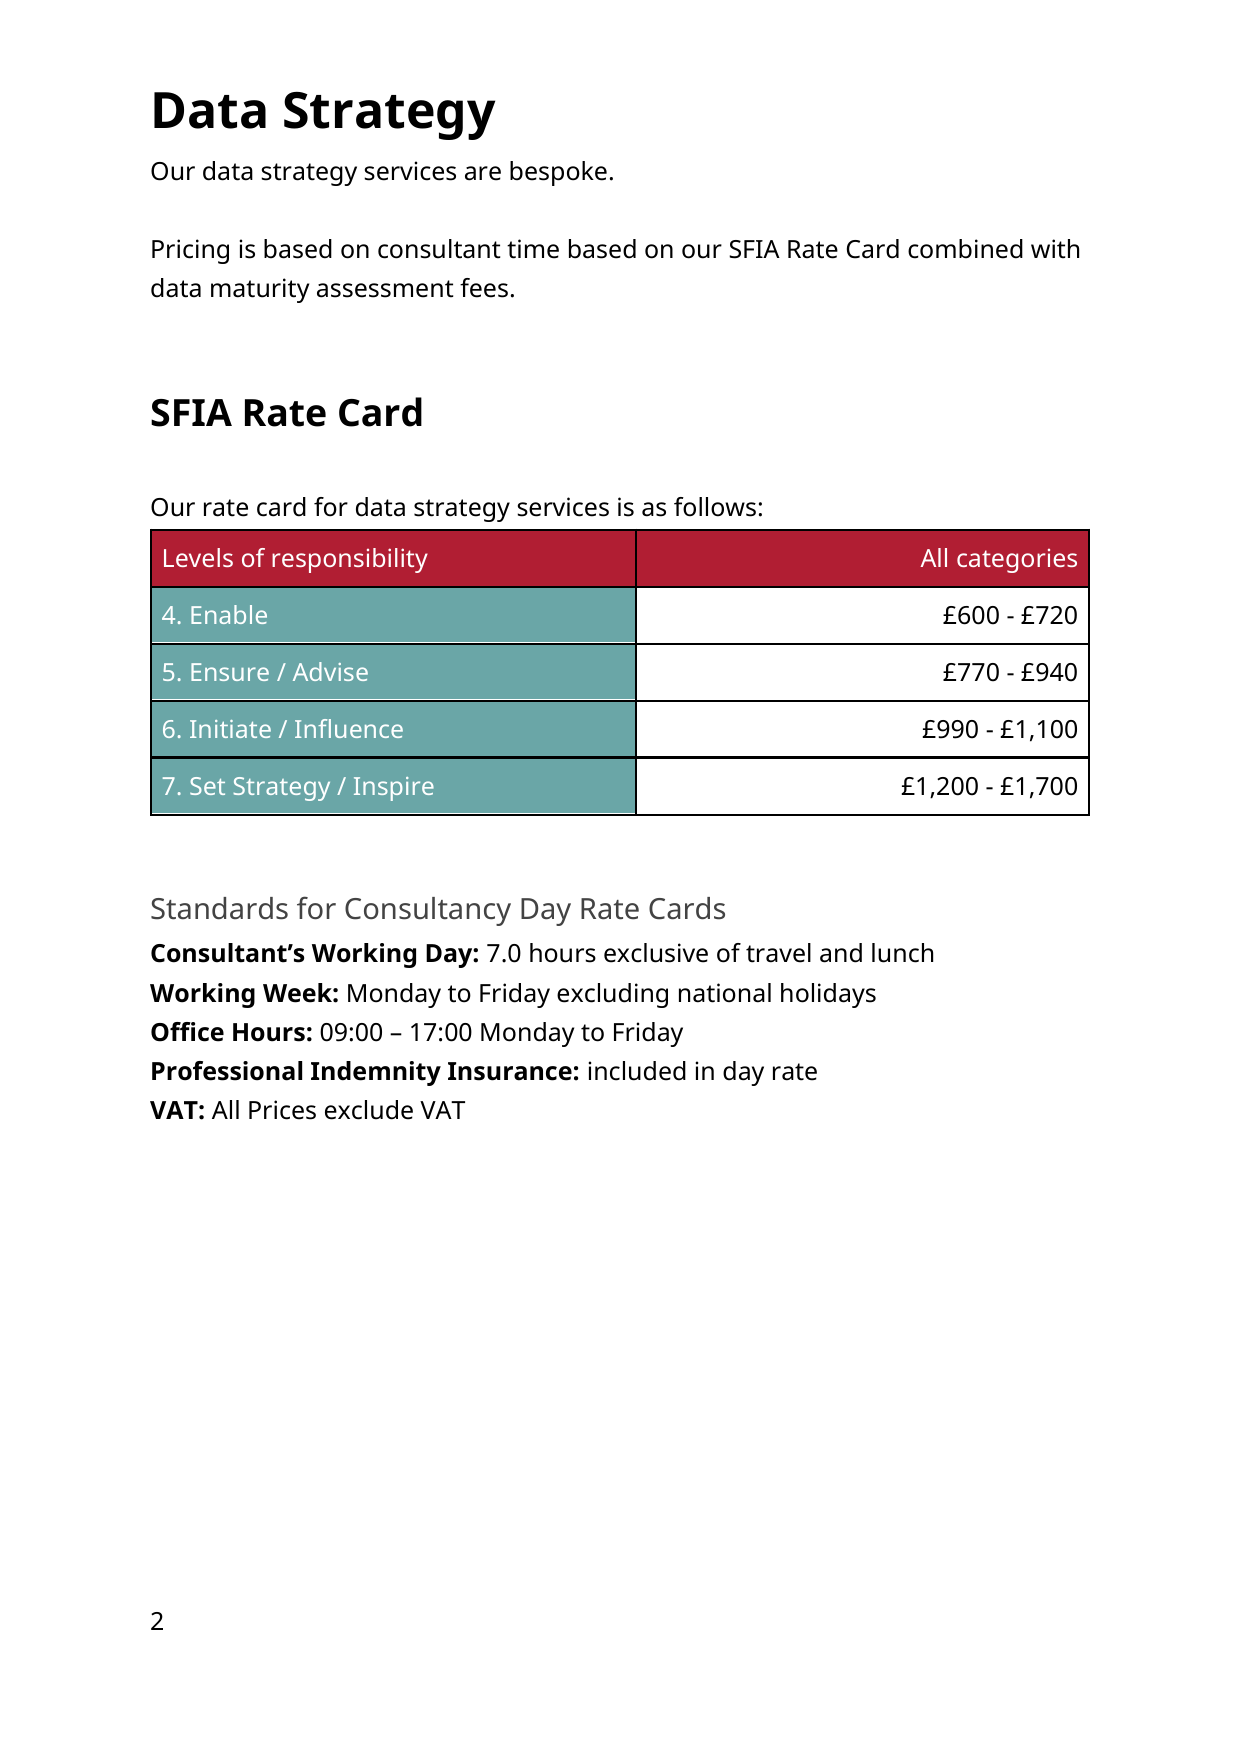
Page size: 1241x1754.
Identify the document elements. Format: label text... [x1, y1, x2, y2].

text VAT: All Prices exclude VAT [150, 1093, 1090, 1127]
table_cell 7. Set Strategy / Inspire [152, 759, 635, 813]
text Working Week: Monday to Friday excluding national holidays [150, 975, 1090, 1009]
table_cell £600 - £720 [637, 588, 1088, 642]
table_cell 5. Ensure / Advise [152, 645, 635, 699]
table_cell £770 - £940 [637, 645, 1088, 699]
text Consultant’s Working Day: 7.0 hours exclusive of travel and lunch [150, 936, 1090, 970]
table_cell 4. Enable [152, 588, 635, 642]
table_cell £990 - £1,100 [637, 702, 1088, 756]
table_header All categories [637, 531, 1088, 586]
text Data Strategy [150, 75, 1090, 143]
text Pricing is based on consultant time based on our SFIA Rate Card combined with data maturity assessment fees. [150, 232, 1090, 305]
subtitle SFIA Rate Card [150, 387, 1090, 438]
text Professional Indemnity Insurance: included in day rate [150, 1053, 1090, 1088]
text Our data strategy services are bespoke. [150, 153, 1090, 187]
text Our rate card for data strategy services is as follows: [150, 489, 1090, 523]
table_cell £1,200 - £1,700 [637, 759, 1088, 813]
table_cell 6. Initiate / Influence [152, 702, 635, 756]
table_header Levels of responsibility [152, 531, 635, 586]
text Office Hours: 09:00 – 17:00 Monday to Friday [150, 1014, 1090, 1048]
subtitle Standards for Consultancy Day Rate Cards [150, 888, 1090, 928]
